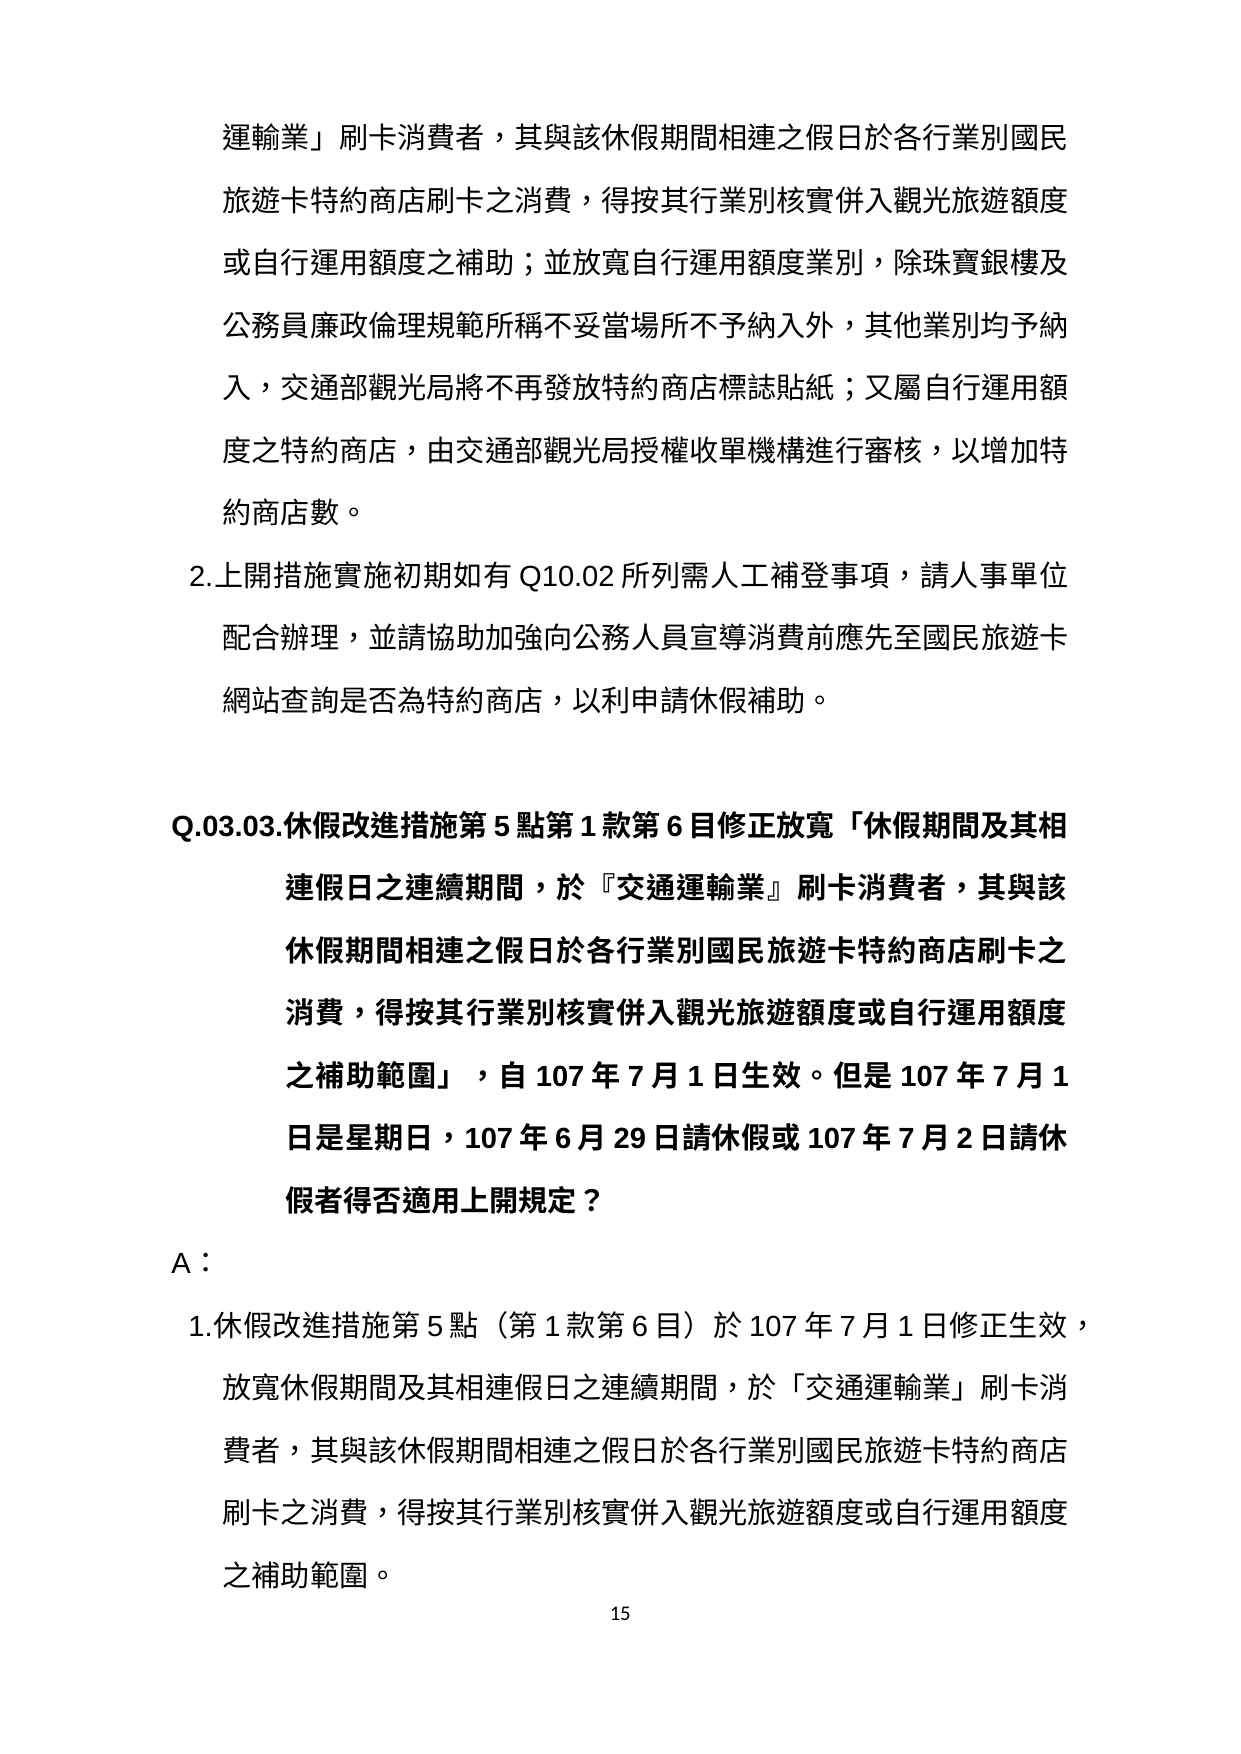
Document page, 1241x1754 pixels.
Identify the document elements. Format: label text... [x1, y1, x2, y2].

text A： [171, 1219, 1069, 1282]
text Q.03.03.休假改進措施第5點第1款第6目修正放寬「休假期間及其相連假日之連續期間，於『交通運輸業』刷卡消費者，其與該休假期間相連之假日於各行業別國民旅遊卡特約商店刷卡之消費，得按其行業別核實併入觀光旅遊額度或自行運用額度之補助範圍」，自107年7月1日生效。但是107年7月1日是星期日，107年6月29日請休假或107年7月2日請休假者得否適用上開規定？ [171, 782, 1069, 1219]
text 運輸業」刷卡消費者，其與該休假期間相連之假日於各行業別國民旅遊卡特約商店刷卡之消費，得按其行業別核實併入觀光旅遊額度或自行運用額度之補助；並放寬自行運用額度業別，除珠寶銀樓及公務員廉政倫理規範所稱不妥當場所不予納入外，其他業別均予納入，交通部觀光局將不再發放特約商店標誌貼紙；又屬自行運用額度之特約商店，由交通部觀光局授權收單機構進行審核，以增加特約商店數。 [171, 94, 1069, 532]
text 2.上開措施實施初期如有Q10.02所列需人工補登事項，請人事單位配合辦理，並請協助加強向公務人員宣導消費前應先至國民旅遊卡網站查詢是否為特約商店，以利申請休假補助。 [171, 532, 1069, 719]
text 1.休假改進措施第5點（第1款第6目）於107年7月1日修正生效，放寬休假期間及其相連假日之連續期間，於「交通運輸業」刷卡消費者，其與該休假期間相連之假日於各行業別國民旅遊卡特約商店刷卡之消費，得按其行業別核實併入觀光旅遊額度或自行運用額度之補助範圍。 [171, 1282, 1069, 1594]
